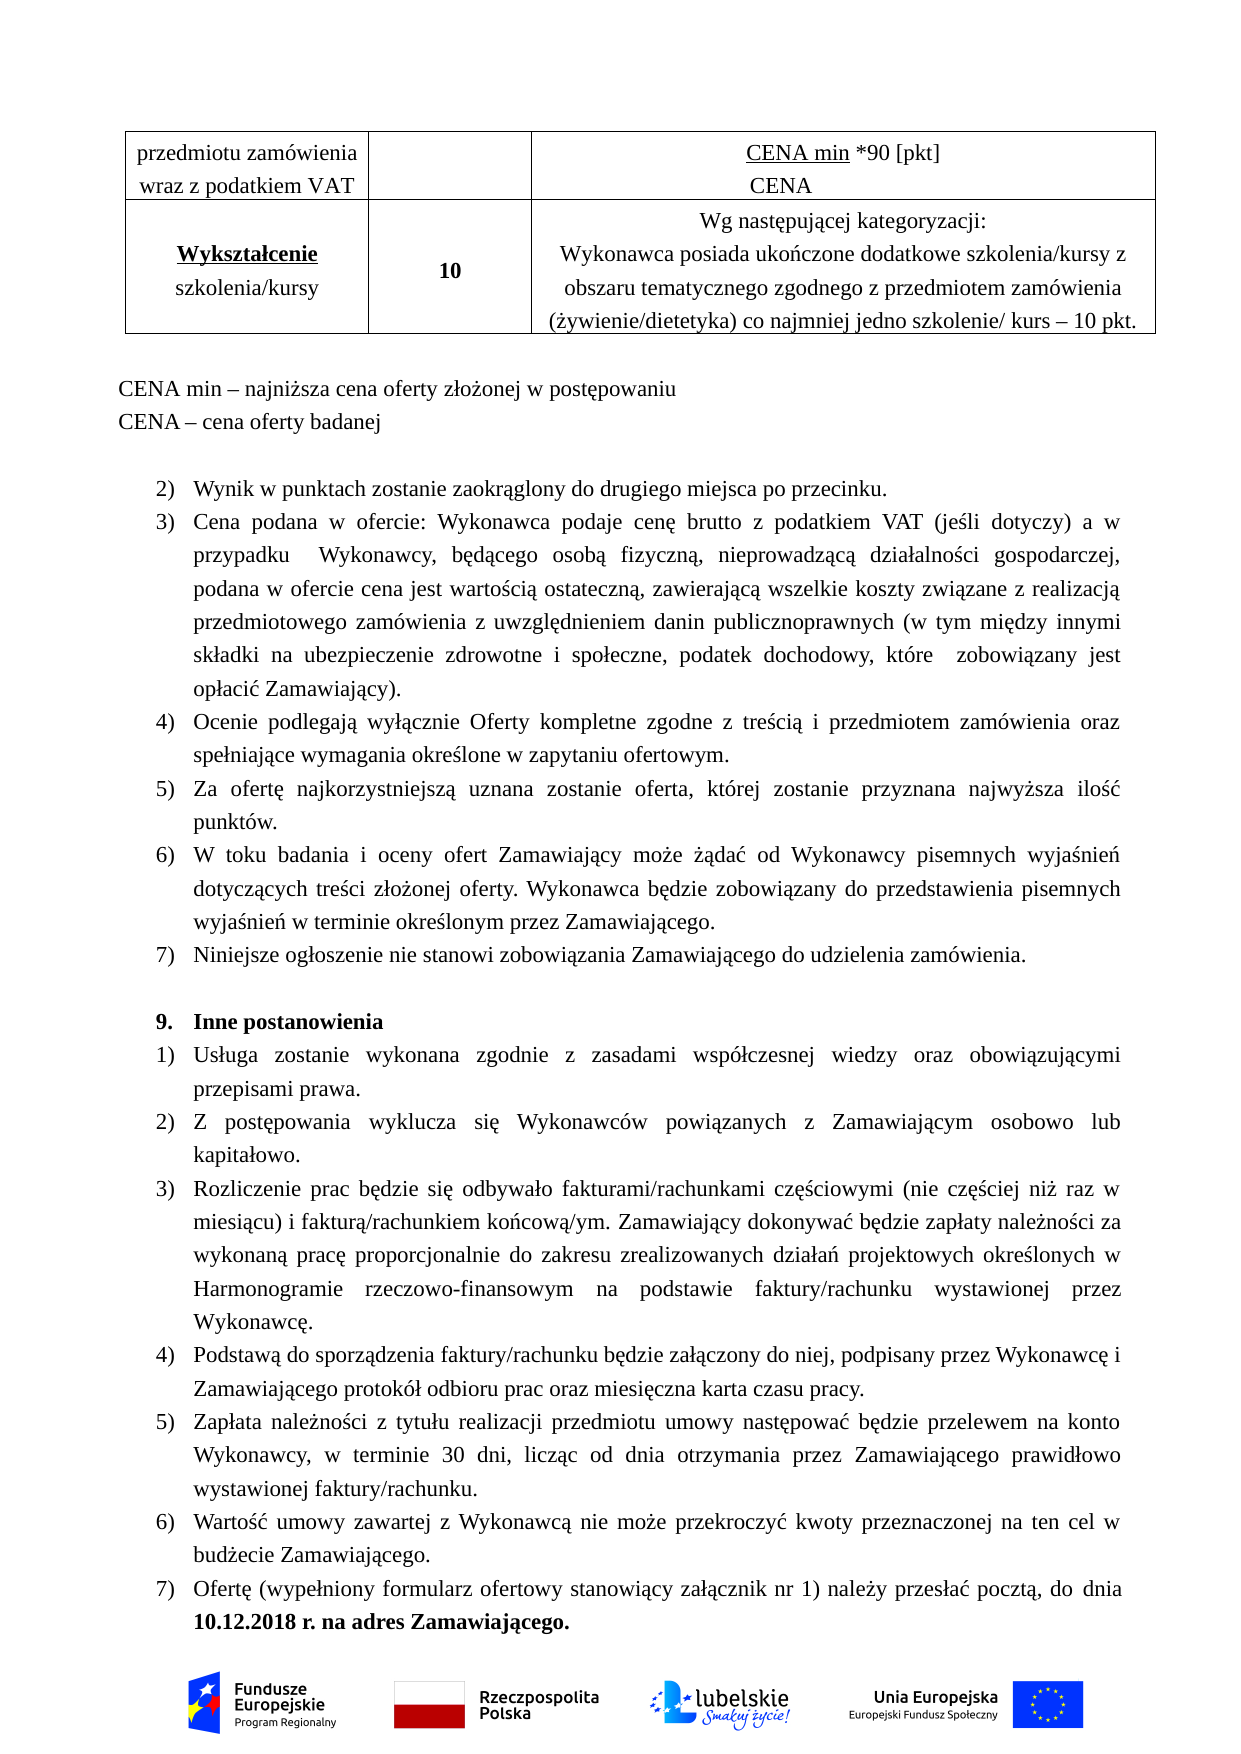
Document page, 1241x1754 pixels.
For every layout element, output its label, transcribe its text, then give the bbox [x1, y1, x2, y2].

list Ofertę (wypełniony formularz ofertowy stanowiący załącznik nr 1) należy przesłać pocztą, do dnia 10.12.2018 r. na adres Zamawiającego. [156, 1568, 1122, 1634]
list Podstawą do sporządzenia faktury/rachunku będzie załączony do niej, podpisany przez Wykonawcę i Zamawiającego protokół odbioru prac oraz miesięczna karta czasu pracy. [156, 1334, 1122, 1401]
list Cena podana w ofercie: Wykonawca podaje cenę brutto z podatkiem VAT (jeśli dotyczy) a w przypadku Wykonawcy, będącego osobą fizyczną, nieprowadzącą działalności gospodarczej, podana w ofercie cena jest wartością ostateczną, zawierającą wszelkie koszty związane z realizacją przedmiotowego zamówienia z uwzględnieniem danin publicznoprawnych (w tym między innymi składki na ubezpieczenie zdrowotne i społeczne, podatek dochodowy, które zobowiązany jest opłacić Zamawiający). [156, 501, 1122, 701]
list Za ofertę najkorzystniejszą uznana zostanie oferta, której zostanie przyznana najwyższa ilość punktów. [156, 768, 1122, 834]
list Wartość umowy zawartej z Wykonawcą nie może przekroczyć kwoty przeznaczonej na ten cel w budżecie Zamawiającego. [156, 1501, 1122, 1568]
list W toku badania i oceny ofert Zamawiający może żądać od Wykonawcy pisemnych wyjaśnień dotyczących treści złożonej oferty. Wykonawca będzie zobowiązany do przedstawienia pisemnych wyjaśnień w terminie określonym przez Zamawiającego. [156, 834, 1122, 934]
table_cell [369, 132, 531, 199]
list Z postępowania wyklucza się Wykonawców powiązanych z Zamawiającym osobowo lub kapitałowo. [156, 1101, 1122, 1168]
table_cell CENA min *90 [pkt] CENA [532, 132, 1155, 199]
table_cell 10 [369, 200, 531, 333]
text CENA – cena oferty badanej [118, 401, 1122, 434]
list Zapłata należności z tytułu realizacji przedmiotu umowy następować będzie przelewem na konto Wykonawcy, w terminie 30 dni, licząc od dnia otrzymania przez Zamawiającego prawidłowo wystawionej faktury/rachunku. [156, 1401, 1122, 1501]
list Ocenie podlegają wyłącznie Oferty kompletne zgodne z treścią i przedmiotem zamówienia oraz spełniające wymagania określone w zapytaniu ofertowym. [156, 701, 1122, 768]
table_cell Wg następującej kategoryzacji: Wykonawca posiada ukończone dodatkowe szkolenia/kursy z obszaru tematycznego zgodnego z przedmiotem zamówienia (żywienie/dietetyka) co najmniej jedno szkolenie/ kurs – 10 pkt. [532, 200, 1155, 333]
list Rozliczenie prac będzie się odbywało fakturami/rachunkami częściowymi (nie częściej niż raz w miesiącu) i fakturą/rachunkiem końcową/ym. Zamawiający dokonywać będzie zapłaty należności za wykonaną pracę proporcjonalnie do zakresu zrealizowanych działań projektowych określonych w Harmonogramie rzeczowo-finansowym na podstawie faktury/rachunku wystawionej przez Wykonawcę. [156, 1168, 1122, 1334]
list Inne postanowienia [156, 1001, 1122, 1034]
table_cell Wykształcenie szkolenia/kursy [126, 200, 368, 333]
text CENA min – najniższa cena oferty złożonej w postępowaniu [118, 368, 1122, 401]
list Wynik w punktach zostanie zaokrąglony do drugiego miejsca po przecinku. [156, 468, 1122, 501]
table_cell przedmiotu zamówienia wraz z podatkiem VAT [126, 132, 368, 199]
list Usługa zostanie wykonana zgodnie z zasadami współczesnej wiedzy oraz obowiązującymi przepisami prawa. [156, 1034, 1122, 1101]
list Niniejsze ogłoszenie nie stanowi zobowiązania Zamawiającego do udzielenia zamówienia. [156, 934, 1122, 968]
